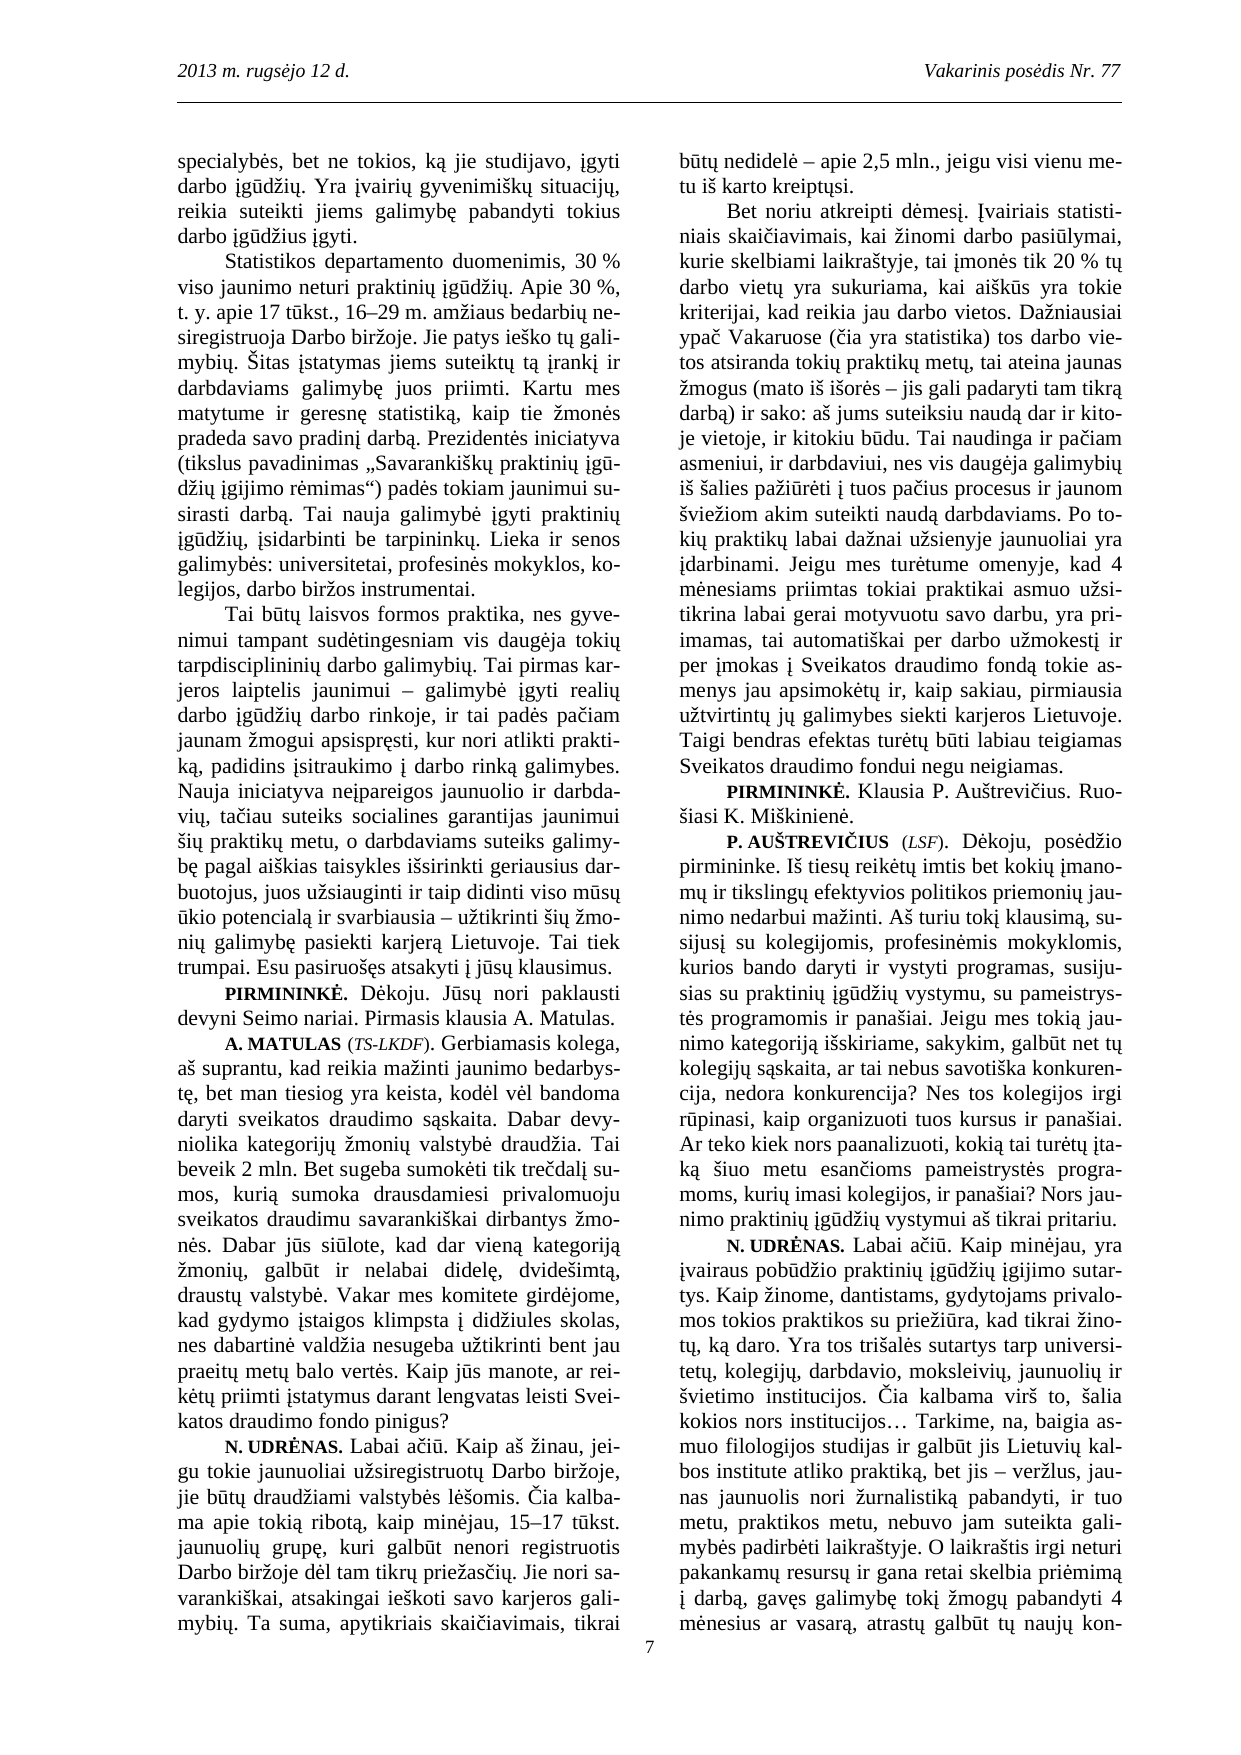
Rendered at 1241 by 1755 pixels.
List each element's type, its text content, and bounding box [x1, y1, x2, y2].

text P. AUŠTREVIČIUS (LSF). Dė­ko­ju, po­sė­džio pir­mi­nin­ke. Iš tie­sų rei­kė­tų im­tis bet ko­kių įma­no­mų ir tiks­lin­gų efek­ty­vios po­li­ti­kos prie­mo­nių jau­ni­mo ne­dar­bui ma­žin­ti. Aš tu­riu to­kį klau­si­mą, su­si­ju­sį su ko­le­gi­jo­mis, pro­fe­si­nė­mis mo­kyk­lo­mis, ku­rios ban­do da­ry­ti ir vys­ty­ti pro­gra­mas, su­si­ju­sias su prak­ti­nių įgū­džių vys­ty­mu, su pa­meist­rys­tės pro­gra­mo­mis ir pa­na­šiai. Jei­gu mes to­kią jau­ni­mo ka­te­go­ri­ją iš­ski­ria­me, sa­ky­kim, gal­būt net tų ko­le­gi­jų są­skai­ta, ar tai ne­bus sa­vo­tiš­ka kon­ku­ren­ci­ja, ne­do­ra kon­ku­ren­ci­ja? Nes tos ko­le­gi­jos ir­gi rū­pi­na­si, kaip or­ga­ni­zuo­ti tuos kur­sus ir pa­na­šiai. Ar te­ko kiek nors pa­ana­li­zuo­ti, ko­kią tai tu­rė­tų įta­ką šiuo me­tu esan­čioms pa­meist­rys­tės pro­gra­moms, ku­rių ima­si ko­le­gi­jos, ir pa­na­šiai? Nors jau­ni­mo prak­ti­nių įgū­džių vys­ty­mui aš tik­rai pri­ta­riu. [679, 828, 1122, 1232]
text PIRMININKĖ. Dė­ko­ju. Jū­sų no­ri pa­klaus­ti de­vy­ni Sei­mo na­riai. Pir­ma­sis klau­sia A. Ma­tu­las. [177, 979, 620, 1030]
text N. UDRĖNAS. La­bai ačiū. Kaip mi­nė­jau, yra įvai­raus po­bū­džio prak­ti­nių įgū­džių įgi­ji­mo su­tar­tys. Kaip ži­no­me, dan­tis­tams, gy­dy­to­jams pri­va­lo­mos to­kios prak­ti­kos su prie­žiū­ra, kad tik­rai ži­no­tų, ką da­ro. Yra tos tri­ša­lės su­tar­tys tarp uni­ver­si­te­tų, ko­le­gi­jų, darb­da­vio, moks­lei­vių, jau­nuo­lių ir švie­ti­mo ins­ti­tu­ci­jos. Čia kal­ba­ma virš to, ša­lia ko­kios nors ins­ti­tu­ci­jos… Tar­ki­me, na, bai­gia as­muo fi­lo­lo­gi­jos stu­di­jas ir gal­būt jis Lie­tu­vių kal­bos ins­ti­tu­te at­li­ko prak­ti­ką, bet jis – ver­žlus, jau­nas jau­nuo­lis no­ri žur­na­lis­ti­ką pa­ban­dy­ti, ir tuo me­tu, prak­ti­kos me­tu, ne­bu­vo jam su­teik­ta ga­li­my­bės pa­dir­bė­ti laik­raš­ty­je. O laik­raš­tis ir­gi ne­tu­ri pa­kan­ka­mų re­sur­sų ir ga­na re­tai skel­bia pri­ėmi­mą į dar­bą, ga­vęs ga­li­my­bę to­kį žmo­gų pa­ban­dy­ti 4 mė­ne­sius ar va­sa­rą, at­ras­tų gal­būt tų nau­jų kon­ [679, 1232, 1122, 1635]
text Sta­tis­ti­kos de­par­ta­men­to duo­me­ni­mis, 30 % vi­so jau­ni­mo ne­tu­ri prak­ti­nių įgū­džių. Apie 30 %, t. y. apie 17 tūkst., 16–29 m. am­žiaus be­dar­bių ne­si­re­gist­ruo­ja Dar­bo bir­žo­je. Jie pa­tys ieš­ko tų ga­li­my­bių. Ši­tas įsta­ty­mas jiems su­teik­tų tą įran­kį ir darb­da­viams ga­li­my­bę juos pri­im­ti. Kar­tu mes ma­ty­tu­me ir ge­res­nę sta­tis­ti­ką, kaip tie žmo­nės pra­de­da sa­vo pra­di­nį dar­bą. Pre­zi­den­tės ini­cia­ty­va (tiks­lus pa­va­di­ni­mas „Sa­va­ran­kiš­kų prak­ti­nių įgū­džių įgi­ji­mo rė­mi­mas“) pa­dės to­kiam jau­ni­mui su­si­ras­ti dar­bą. Tai nau­ja ga­li­my­bė į­gy­ti prak­ti­nių įgū­džių, įsi­dar­bin­ti be tar­pi­nin­kų. Lie­ka ir se­nos ga­li­my­bės: uni­ver­si­te­tai, pro­fe­si­nės mo­kyk­los, ko­le­gi­jos, dar­bo bir­žos in­stru­men­tai. [177, 248, 620, 601]
text N. UDRĖNAS. La­bai ačiū. Kaip aš ži­nau, jei­gu to­kie jau­nuo­liai už­si­re­gist­ruo­tų Dar­bo bir­žo­je, jie bū­tų drau­džia­mi vals­ty­bės lė­šo­mis. Čia kal­ba­ma apie to­kią ri­bo­tą, kaip mi­nė­jau, 15–17 tūkst. jau­nuo­lių gru­pę, ku­ri gal­būt ne­no­ri re­gist­ruo­tis Dar­bo bir­žo­je dėl tam tik­rų prie­žas­čių. Jie no­ri sa­va­ran­kiš­kai, at­sa­kin­gai ieš­ko­ti sa­vo kar­je­ros ga­li­my­bių. Ta su­ma, apy­tik­riais skai­čia­vi­mais, tik­rai [177, 1433, 620, 1635]
text Bet no­riu at­kreip­ti dė­me­sį. Įvai­riais sta­tis­ti­niais skai­čia­vi­mais, kai ži­no­mi dar­bo pa­siū­ly­mai, ku­rie skel­bia­mi laik­raš­ty­je, tai įmo­nės tik 20 % tų dar­bo vie­tų yra su­ku­ria­ma, kai aiš­kūs yra to­kie kri­te­ri­jai, kad rei­kia jau dar­bo vie­tos. Daž­niau­siai ypač Va­ka­ruo­se (čia yra sta­tis­ti­ka) tos dar­bo vie­tos at­si­ran­da to­kių prak­ti­kų me­tų, tai at­ei­na jau­nas žmo­gus (ma­to iš iš­orės – jis ga­li pa­da­ry­ti tam tik­rą dar­bą) ir sa­ko: aš jums su­teik­siu nau­dą dar ir ki­to­je vie­to­je, ir ki­to­kiu bū­du. Tai nau­din­ga ir pa­čiam as­me­niui, ir darb­da­viui, nes vis dau­gė­ja ga­li­my­bių iš ša­lies pa­žiū­rė­ti į tuos pa­čius pro­ce­sus ir jau­nom švie­žiom akim su­teik­ti nau­dą darb­da­viams. Po to­kių prak­ti­kų la­bai daž­nai už­sie­ny­je jau­nuo­liai yra įdar­bi­na­mi. Jei­gu mes tu­rė­tu­me ome­ny­je, kad 4 mė­ne­siams pri­im­tas to­kiai prak­ti­kai as­muo už­si­tik­ri­na la­bai ge­rai mo­ty­vuo­tu sa­vo dar­bu, yra pri­ima­mas, tai au­to­ma­tiš­kai per dar­bo už­mo­kes­tį ir per įmo­kas į Svei­ka­tos drau­di­mo fon­dą to­kie as­me­nys jau ap­si­mo­kė­tų ir, kaip sa­kiau, pir­miau­sia už­tvir­tin­tų jų ga­li­my­bes siek­ti kar­je­ros Lie­tu­vo­je. Tai­gi ben­dras efek­tas tu­rė­tų bū­ti la­biau tei­gia­mas Svei­ka­tos drau­di­mo fon­dui ne­gu nei­gia­mas. [679, 198, 1122, 778]
text bū­tų ne­di­de­lė – apie 2,5 mln., jei­gu vi­si vie­nu me­tu iš kar­to kreip­tų­si. [679, 148, 1122, 198]
text spe­cia­ly­bės, bet ne to­kios, ką jie stu­di­ja­vo, įgy­ti dar­bo įgū­džių. Yra įvai­rių gy­ve­ni­miš­kų si­tu­a­ci­jų, rei­kia su­teik­ti jiems ga­li­my­bę pa­ban­dy­ti to­kius dar­bo įgū­džius įgy­ti. [177, 148, 620, 248]
text Tai bū­tų lais­vos for­mos prak­ti­ka, nes gy­ve­ni­mui tam­pant su­dė­tin­ges­niam vis dau­gė­ja to­kių tarp­dis­cip­li­ni­nių dar­bo ga­li­my­bių. Tai pir­mas kar­je­ros laip­te­lis jau­ni­mui – ga­li­my­bė įgy­ti re­a­lių dar­bo įgū­džių dar­bo rin­ko­je, ir tai pa­dės pa­čiam jau­nam žmo­gui ap­si­spręs­ti, kur no­ri at­lik­ti prak­ti­ką, pa­di­dins įsi­trau­ki­mo į dar­bo rin­ką ga­li­my­bes. Nau­ja ini­cia­ty­va ne­įpa­rei­gos jau­nuo­lio ir darb­da­vių, ta­čiau su­teiks so­cia­li­nes ga­ran­ti­jas jau­ni­mui šių prak­ti­kų me­tu, o darb­da­viams su­teiks ga­li­my­bę pa­gal aiš­kias tai­syk­les iš­si­rink­ti ge­riau­sius dar­buo­to­jus, juos už­si­au­gin­ti ir taip di­din­ti vi­so mū­sų ūkio po­ten­cia­lą ir svar­biau­sia – už­tik­rin­ti šių žmo­nių ga­li­my­bę pa­siek­ti kar­je­rą Lie­tu­vo­je. Tai tiek trum­pai. Esu pa­si­ruo­šęs at­sa­ky­ti į jū­sų klau­si­mus. [177, 601, 620, 979]
text PIRMININKĖ. Klau­sia P. Aušt­re­vi­čius. Ruo­šia­si K. Miš­ki­nie­nė. [679, 778, 1122, 828]
text A. MATULAS (TS-LKDF). Ger­bia­ma­sis ko­le­ga, aš su­pran­tu, kad rei­kia ma­žin­ti jau­ni­mo be­dar­bys­tę, bet man tie­siog yra keis­ta, ko­dėl vėl ban­do­ma da­ry­ti svei­ka­tos drau­di­mo są­skai­ta. Da­bar de­vy­nio­li­ka ka­te­go­ri­jų žmo­nių vals­ty­bė drau­džia. Tai be­veik 2 mln. Bet su­ge­ba su­mo­kė­ti tik treč­da­lį su­mos, ku­rią su­mo­ka draus­da­mie­si pri­va­lo­muo­ju svei­ka­tos drau­di­mu sa­va­ran­kiš­kai dir­ban­tys žmo­nės. Da­bar jūs siū­lo­te, kad dar vie­ną ka­te­go­ri­ją žmo­nių, gal­būt ir ne­la­bai di­de­lę, dvi­de­šim­tą, draus­tų vals­ty­bė. Va­kar mes ko­mi­te­te gir­dė­jo­me, kad gy­dy­mo įstai­gos klimps­ta į di­džiu­les sko­las, nes da­bar­ti­nė val­džia ne­su­ge­ba už­tik­rin­ti bent jau pra­ei­tų me­tų ba­lo ver­tės. Kaip jūs ma­no­te, ar rei­kė­tų pri­im­ti įsta­ty­mus da­rant leng­va­tas leis­ti Svei­ka­tos drau­di­mo fon­do pi­ni­gus? [177, 1030, 620, 1433]
